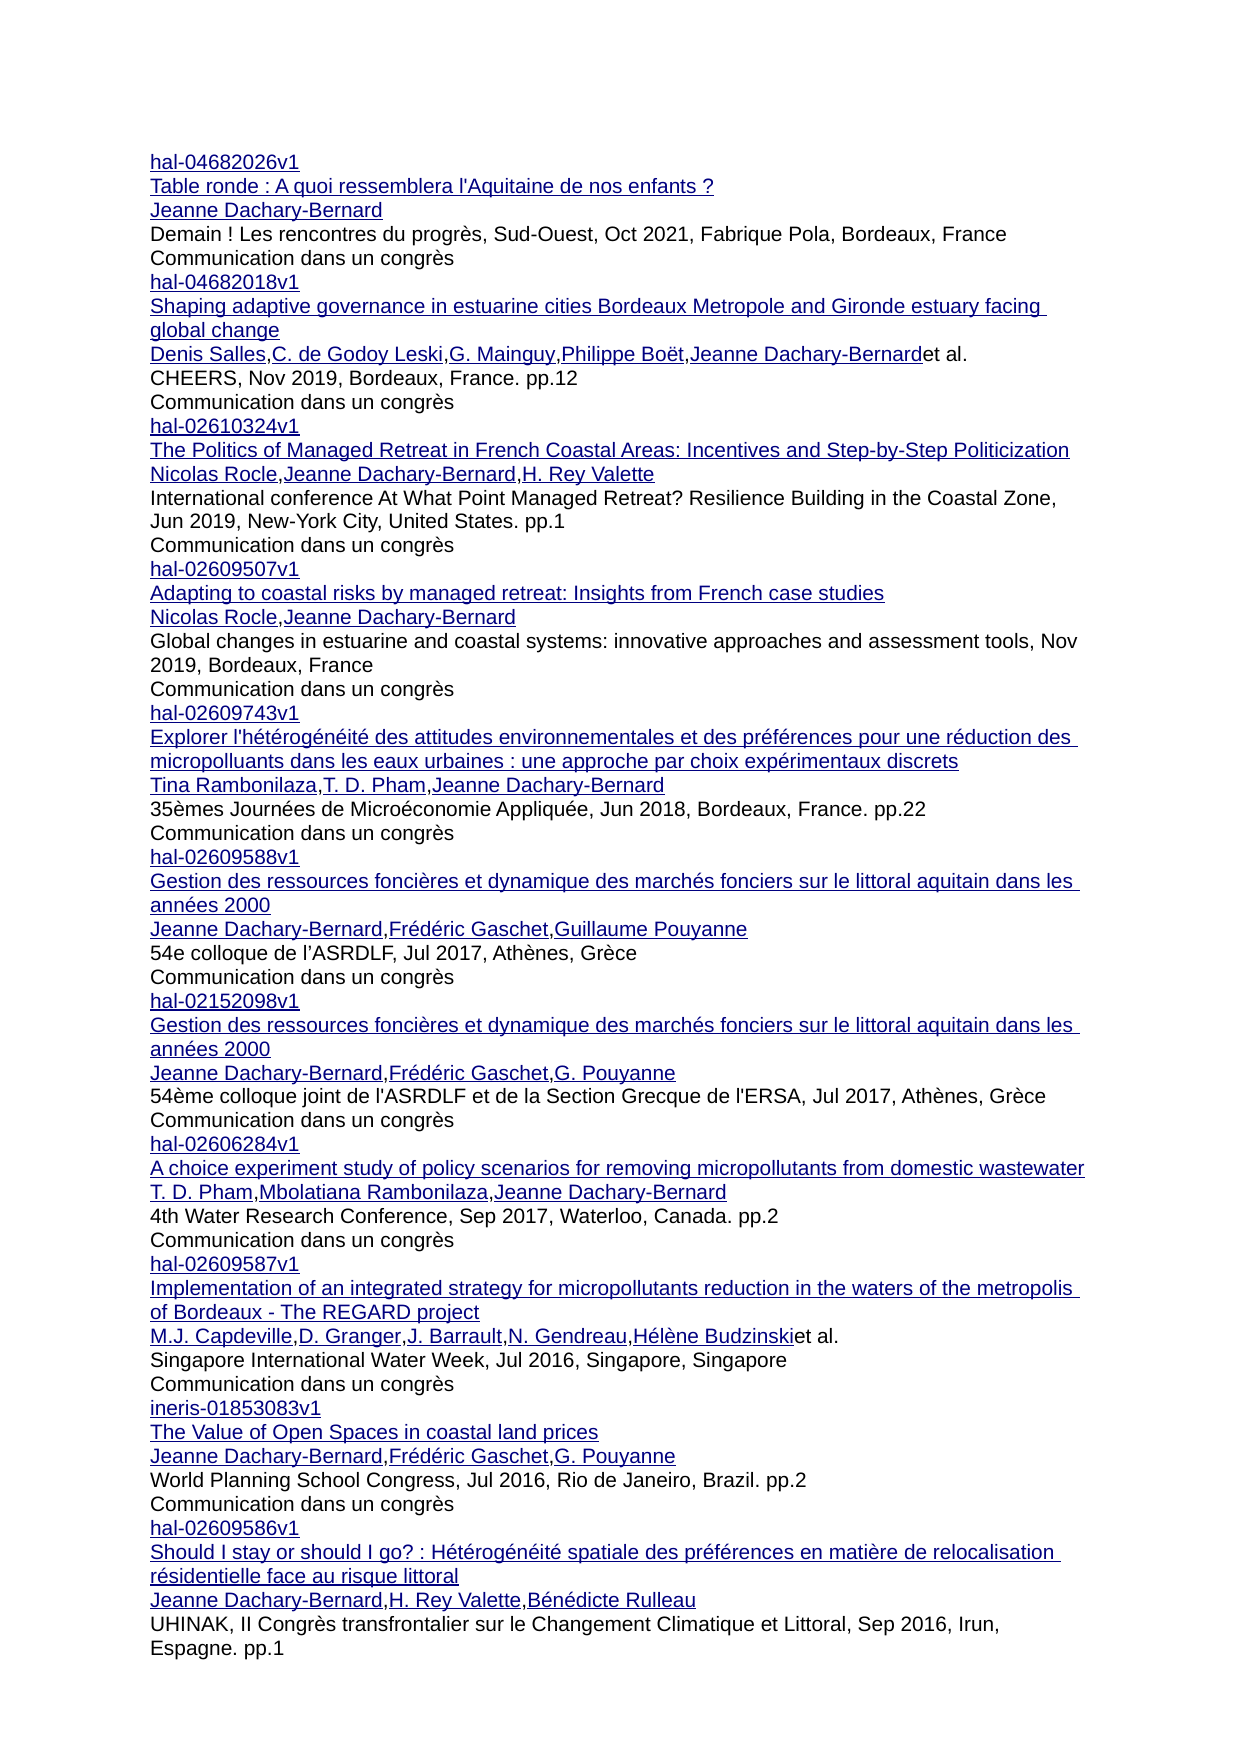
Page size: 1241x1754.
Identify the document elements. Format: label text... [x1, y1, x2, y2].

table_cell Adapting to coastal risks by managed retreat: Insights from French case studies Nicolas Rocle,Jeanne Dachary-Bernard Global changes in estuarine and coastal systems: innovative approaches and assessment tools, Nov 2019, Bordeaux, France Communication dans un congrès hal-02609743v1 [150, 581, 1090, 725]
table_cell The Politics of Managed Retreat in French Coastal Areas: Incentives and Step-by-Step Politicization Nicolas Rocle,Jeanne Dachary-Bernard,H. Rey Valette International conference At What Point Managed Retreat? Resilience Building in the Coastal Zone, Jun 2019, New-York City, United States. pp.1 Communication dans un congrès hal-02609507v1 [150, 438, 1090, 581]
table_cell hal-04682026v1 [150, 150, 1090, 174]
table_cell Gestion des ressources foncières et dynamique des marchés fonciers sur le littoral aquitain dans les années 2000 Jeanne Dachary-Bernard,Frédéric Gaschet,G. Pouyanne 54ème colloque joint de l'ASRDLF et de la Section Grecque de l'ERSA, Jul 2017, Athènes, Grèce Communication dans un congrès hal-02606284v1 [150, 1013, 1090, 1156]
table_cell Gestion des ressources foncières et dynamique des marchés fonciers sur le littoral aquitain dans les années 2000 Jeanne Dachary-Bernard,Frédéric Gaschet,Guillaume Pouyanne 54e colloque de l’ASRDLF, Jul 2017, Athènes, Grèce Communication dans un congrès hal-02152098v1 [150, 869, 1090, 1012]
table_cell The Value of Open Spaces in coastal land prices Jeanne Dachary-Bernard,Frédéric Gaschet,G. Pouyanne World Planning School Congress, Jul 2016, Rio de Janeiro, Brazil. pp.2 Communication dans un congrès hal-02609586v1 [150, 1420, 1090, 1539]
table_cell Explorer l'hétérogénéité des attitudes environnementales et des préférences pour une réduction des micropolluants dans les eaux urbaines : une approche par choix expérimentaux discrets Tina Rambonilaza,T. D. Pham,Jeanne Dachary-Bernard 35èmes Journées de Microéconomie Appliquée, Jun 2018, Bordeaux, France. pp.22 Communication dans un congrès hal-02609588v1 [150, 725, 1090, 869]
table_cell A choice experiment study of policy scenarios for removing micropollutants from domestic wastewater T. D. Pham,Mbolatiana Rambonilaza,Jeanne Dachary-Bernard 4th Water Research Conference, Sep 2017, Waterloo, Canada. pp.2 Communication dans un congrès hal-02609587v1 [150, 1156, 1090, 1276]
table_cell Shaping adaptive governance in estuarine cities Bordeaux Metropole and Gironde estuary facing global change Denis Salles,C. de Godoy Leski,G. Mainguy,Philippe Boët,Jeanne Dachary-Bernardet al. CHEERS, Nov 2019, Bordeaux, France. pp.12 Communication dans un congrès hal-02610324v1 [150, 294, 1090, 437]
table_cell Implementation of an integrated strategy for micropollutants reduction in the waters of the metropolis of Bordeaux - The REGARD project M.J. Capdeville,D. Granger,J. Barrault,N. Gendreau,Hélène Budzinskiet al. Singapore International Water Week, Jul 2016, Singapore, Singapore Communication dans un congrès ineris-01853083v1 [150, 1276, 1090, 1420]
table_cell Should I stay or should I go? : Hétérogénéité spatiale des préférences en matière de relocalisation résidentielle face au risque littoral Jeanne Dachary-Bernard,H. Rey Valette,Bénédicte Rulleau UHINAK, II Congrès transfrontalier sur le Changement Climatique et Littoral, Sep 2016, Irun, Espagne. pp.1 [150, 1540, 1090, 1659]
table_cell Table ronde : A quoi ressemblera l'Aquitaine de nos enfants ? Jeanne Dachary-Bernard Demain ! Les rencontres du progrès, Sud-Ouest, Oct 2021, Fabrique Pola, Bordeaux, France Communication dans un congrès hal-04682018v1 [150, 174, 1090, 294]
